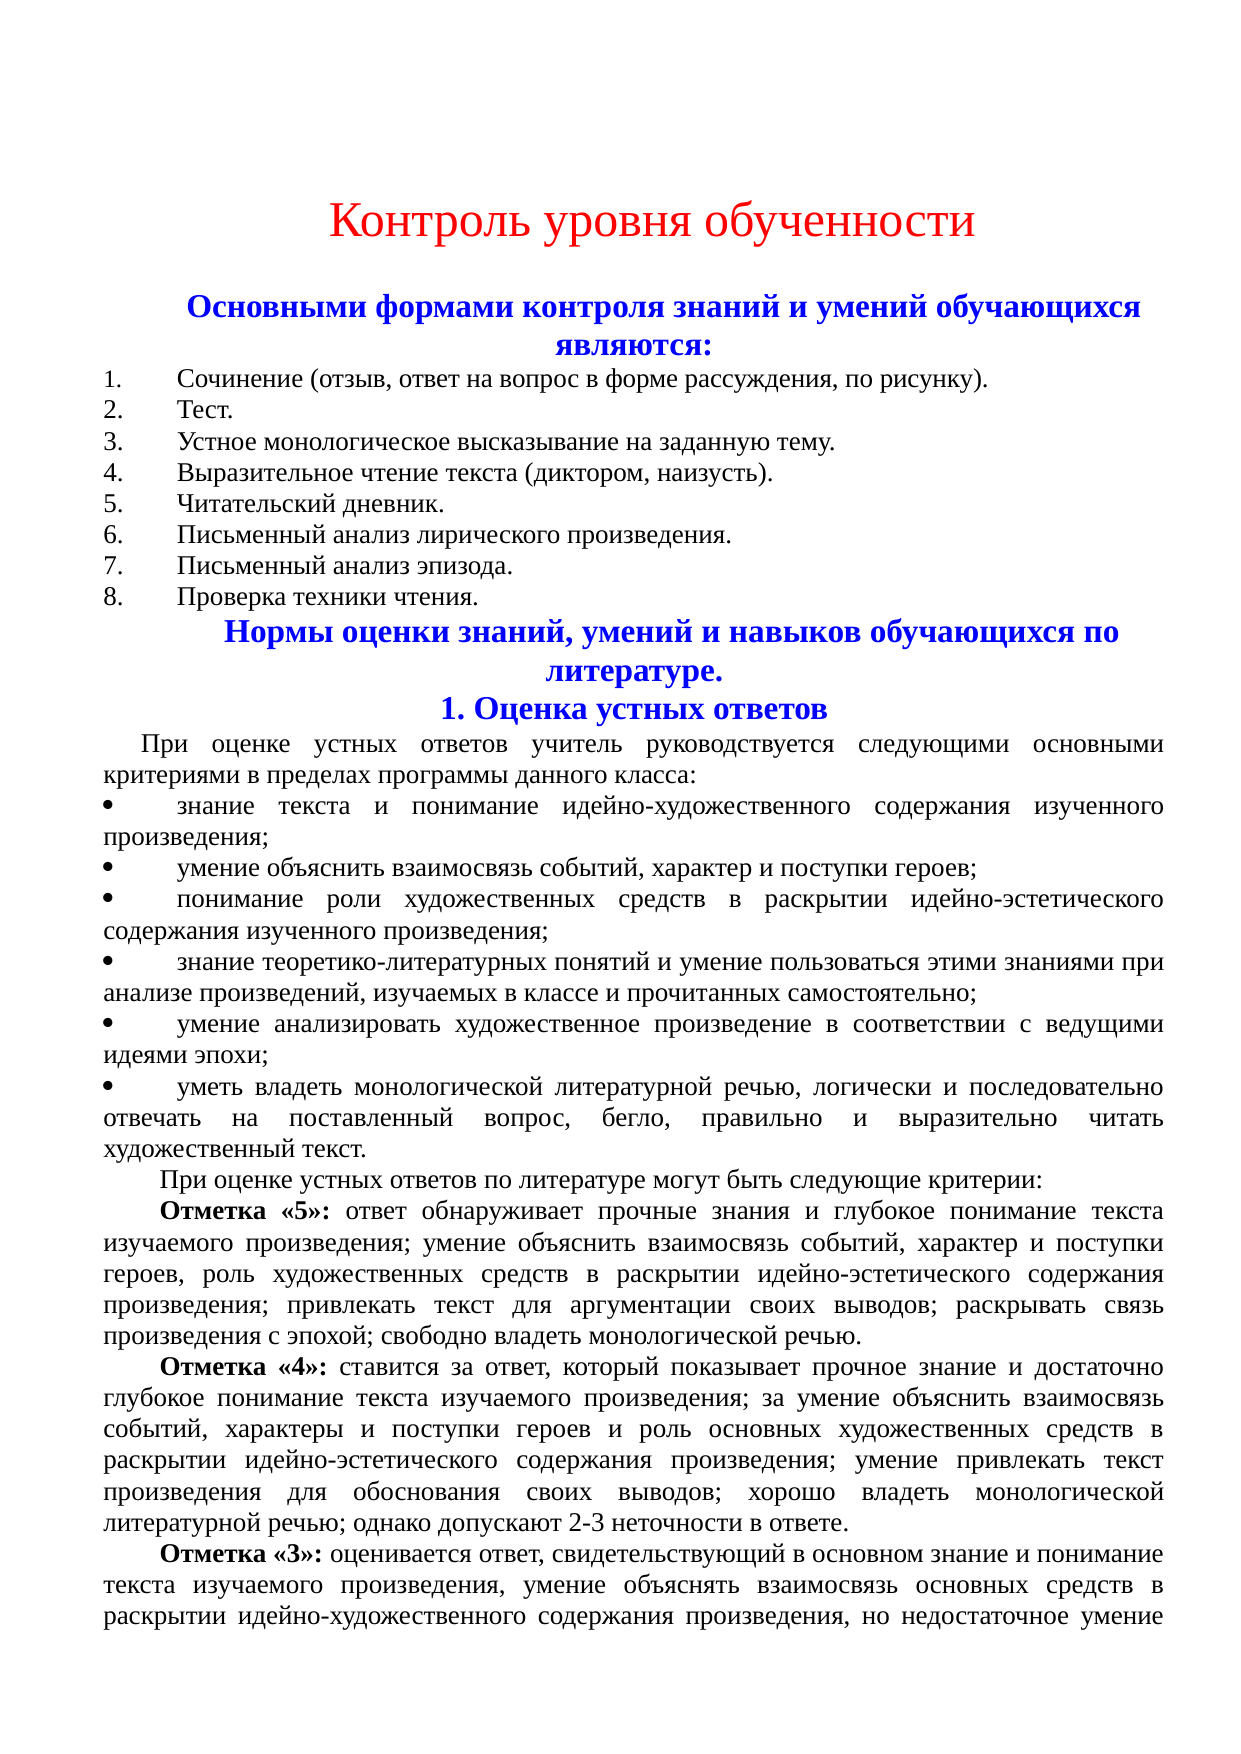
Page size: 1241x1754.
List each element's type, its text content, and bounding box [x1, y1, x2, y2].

text При оценке устных ответов по литературе могут быть следующие критерии: [103, 1163, 1165, 1194]
list умение анализировать художественное произведение в соответствии с ведущими идеями эпохи; [103, 1007, 1165, 1070]
list Сочинение (отзыв, ответ на вопрос в форме рассуждения, по рисунку). [103, 362, 1165, 394]
list Выразительное чтение текста (диктором, наизусть). [103, 456, 1165, 487]
text При оценке устных ответов учитель руководствуется следующими основными критериями в пределах программы данного класса: [103, 727, 1165, 789]
list Проверка техники чтения. [103, 581, 1165, 612]
text 1. Оценка устных ответов [103, 688, 1165, 727]
list знание теоретико-литературных понятий и умение пользоваться этими знаниями при анализе произведений, изучаемых в классе и прочитанных самостоятельно; [103, 945, 1165, 1007]
list Устное монологическое высказывание на заданную тему. [103, 425, 1165, 456]
list понимание роли художественных средств в раскрытии идейно-эстетического содержания изученного произведения; [103, 883, 1165, 945]
text Контроль уровня обученности [103, 190, 1201, 247]
text Отметка «5»: ответ обнаруживает прочные знания и глубокое понимание текста изучаемого произведения; умение объяснить взаимосвязь событий, характер и поступки героев, роль художественных средств в раскрытии идейно-эстетического содержания произведения; привлекать текст для аргументации своих выводов; раскрывать связь произведения с эпохой; свободно владеть монологической речью. [103, 1194, 1165, 1350]
list Читательский дневник. [103, 487, 1165, 518]
text Основными формами контроля знаний и умений обучающихся являются: [103, 286, 1165, 362]
list Тест. [103, 394, 1165, 425]
list уметь владеть монологической литературной речью, логически и последовательно отвечать на поставленный вопрос, бегло, правильно и выразительно читать художественный текст. [103, 1070, 1165, 1163]
text Отметка «3»: оценивается ответ, свидетельствующий в основном знание и понимание текста изучаемого произведения, умение объяснять взаимосвязь основных средств в раскрытии идейно-художественного содержания произведения, но недостаточное умение [103, 1537, 1165, 1631]
text Нормы оценки знаний, умений и навыков обучающихся по литературе. [103, 612, 1165, 688]
text Отметка «4»: ставится за ответ, который показывает прочное знание и достаточно глубокое понимание текста изучаемого произведения; за умение объяснить взаимосвязь событий, характеры и поступки героев и роль основных художественных средств в раскрытии идейно-эстетического содержания произведения; умение привлекать текст произведения для обоснования своих выводов; хорошо владеть монологической литературной речью; однако допускают 2-3 неточности в ответе. [103, 1350, 1165, 1537]
list умение объяснить взаимосвязь событий, характер и поступки героев; [103, 851, 1165, 883]
list знание текста и понимание идейно-художественного содержания изученного произведения; [103, 789, 1165, 851]
list Письменный анализ лирического произведения. [103, 518, 1165, 549]
list Письменный анализ эпизода. [103, 549, 1165, 581]
